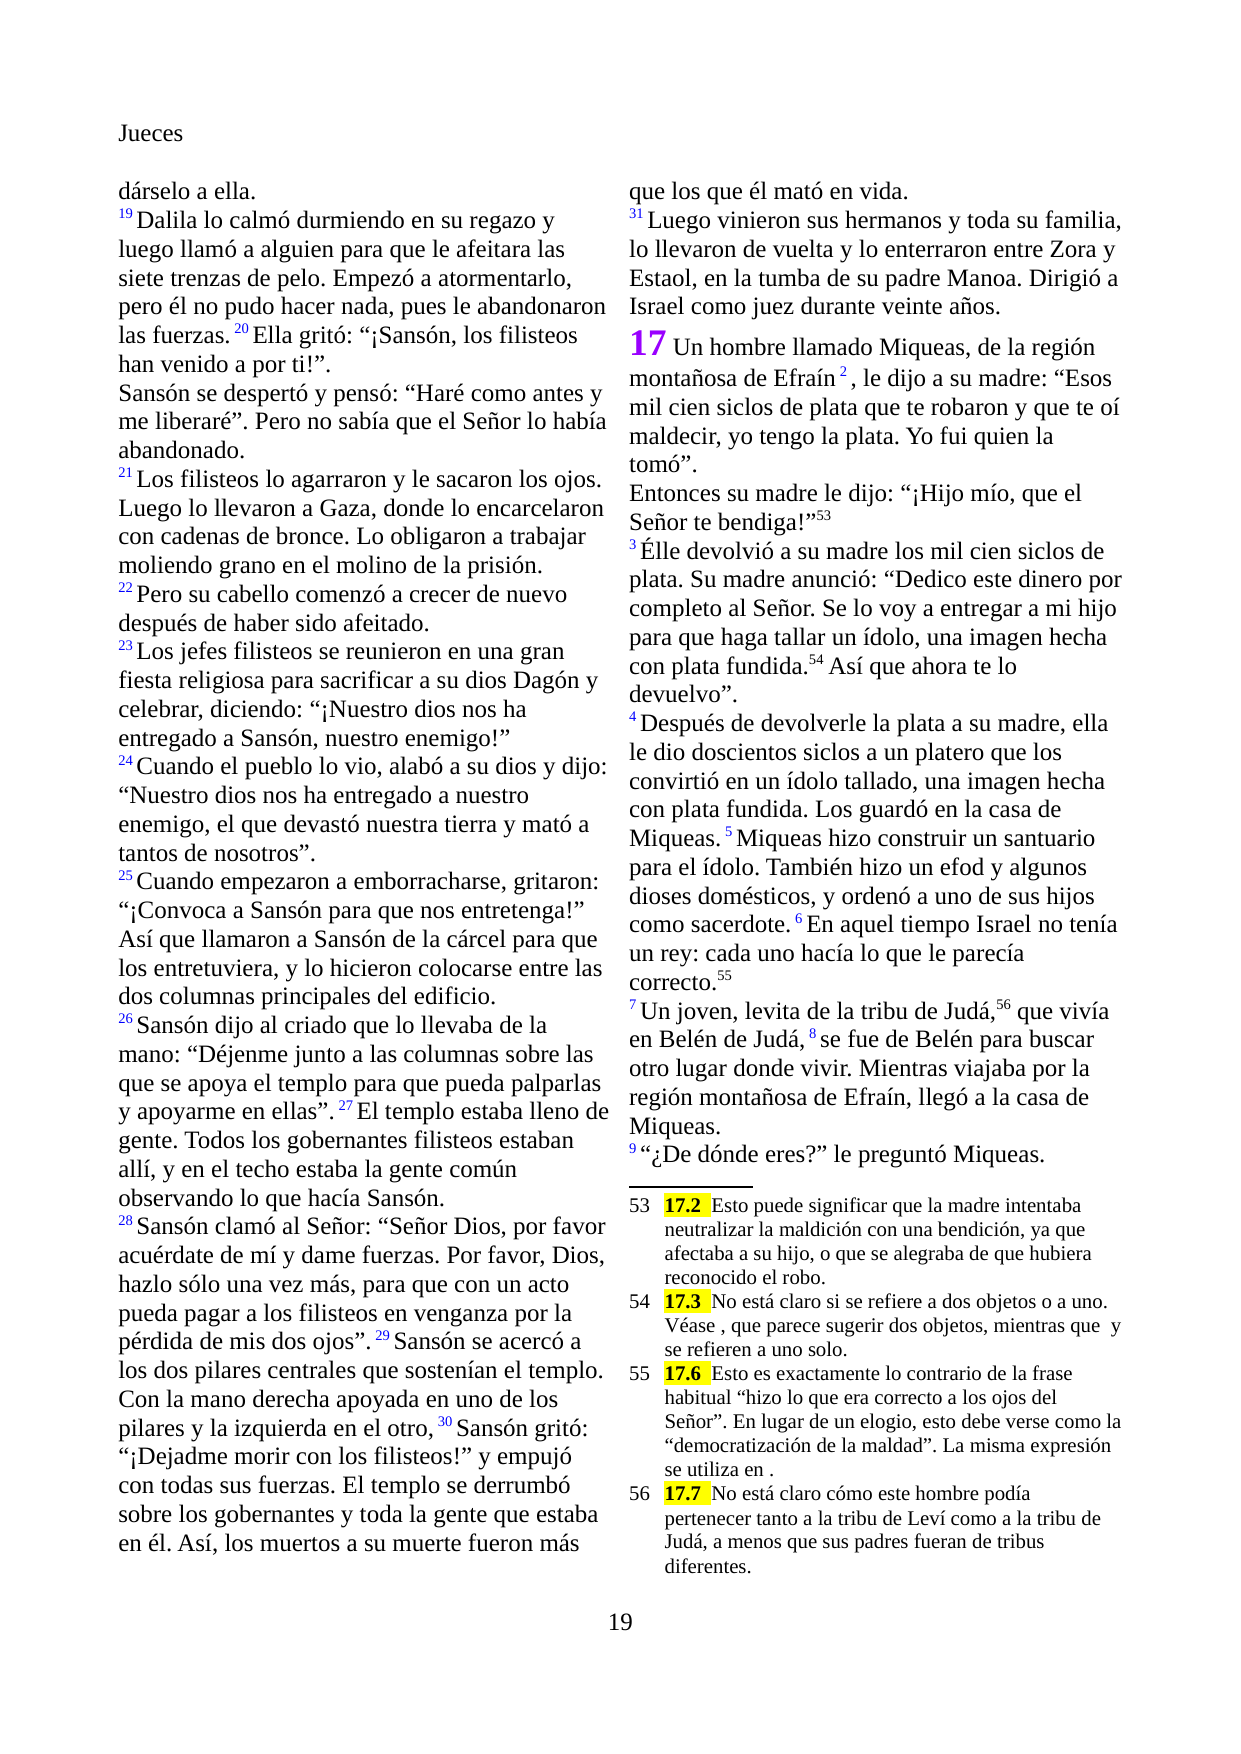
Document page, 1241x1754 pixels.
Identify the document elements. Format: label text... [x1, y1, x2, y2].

text 24 Cuando el pueblo lo vio, alabó a su dios y dijo: “Nuestro dios nos ha entregado a nuestro enemigo, el que devastó nuestra tierra y mató a tantos de nosotros”. [118, 751, 611, 866]
text 17.2 Esto puede significar que la madre intentaba neutralizar la maldición con una bendición, ya que afectaba a su hijo, o que se alegraba de que hubiera reconocido el robo. [629, 1193, 1122, 1289]
text 9 “¿De dónde eres?” le preguntó Miqueas. [629, 1139, 1122, 1168]
text 17.6 Esto es exactamente lo contrario de la frase habitual “hizo lo que era correcto a los ojos del Señor”. En lugar de un elogio, esto debe verse como la “democratización de la maldad”. La misma expresión se utiliza en . [629, 1361, 1122, 1481]
text 23 Los jefes filisteos se reunieron en una gran fiesta religiosa para sacrificar a su dios Dagón y celebrar, diciendo: “¡Nuestro dios nos ha entregado a Sansón, nuestro enemigo!” [118, 636, 611, 751]
text 19 Dalila lo calmó durmiendo en su regazo y luego llamó a alguien para que le afeitara las siete trenzas de pelo. Empezó a atormentarlo, pero él no pudo hacer nada, pues le abandonaron las fuerzas. 20 Ella gritó: “¡Sansón, los filisteos han venido a por ti!”. [118, 205, 611, 378]
text 17.3 No está claro si se refiere a dos objetos o a uno. Véase , que parece sugerir dos objetos, mientras que y se refieren a uno solo. [629, 1289, 1122, 1361]
text Entonces su madre le dijo: “¡Hijo mío, que el Señor te bendiga!” [629, 478, 1122, 536]
text 26 Sansón dijo al criado que lo llevaba de la mano: “Déjenme junto a las columnas sobre las que se apoya el templo para que pueda palparlas y apoyarme en ellas”. 27 El templo estaba lleno de gente. Todos los gobernantes filisteos estaban allí, y en el techo estaba la gente común observando lo que hacía Sansón. [118, 1010, 611, 1211]
text dárselo a ella. [118, 176, 611, 205]
text que los que él mató en vida. [629, 176, 1122, 205]
text Sansón se despertó y pensó: “Haré como antes y me liberaré”. Pero no sabía que el Señor lo había abandonado. [118, 378, 611, 464]
text 7 Un joven, levita de la tribu de Judá, que vivía en Belén de Judá, 8 se fue de Belén para buscar otro lugar donde vivir. Mientras viajaba por la región montañosa de Efraín, llegó a la casa de Miqueas. [629, 996, 1122, 1139]
text 17.7 No está claro cómo este hombre podía pertenecer tanto a la tribu de Leví como a la tribu de Judá, a menos que sus padres fueran de tribus diferentes. [629, 1481, 1122, 1578]
text 3 Élle devolvió a su madre los mil cien siclos de plata. Su madre anunció: “Dedico este dinero por completo al Señor. Se lo voy a entregar a mi hijo para que haga tallar un ídolo, una imagen hecha con plata fundida. Así que ahora te lo devuelvo”. [629, 536, 1122, 708]
text 25 Cuando empezaron a emborracharse, gritaron: “¡Convoca a Sansón para que nos entretenga!” Así que llamaron a Sansón de la cárcel para que los entretuviera, y lo hicieron colocarse entre las dos columnas principales del edificio. [118, 866, 611, 1010]
text 31 Luego vinieron sus hermanos y toda su familia, lo llevaron de vuelta y lo enterraron entre Zora y Estaol, en la tumba de su padre Manoa. Dirigió a Israel como juez durante veinte años. [629, 205, 1122, 320]
text 28 Sansón clamó al Señor: “Señor Dios, por favor acuérdate de mí y dame fuerzas. Por favor, Dios, hazlo sólo una vez más, para que con un acto pueda pagar a los filisteos en venganza por la pérdida de mis dos ojos”. 29 Sansón se acercó a los dos pilares centrales que sostenían el templo. Con la mano derecha apoyada en uno de los pilares y la izquierda en el otro, 30 Sansón gritó: “¡Dejadme morir con los filisteos!” y empujó con todas sus fuerzas. El templo se derrumbó sobre los gobernantes y toda la gente que estaba en él. Así, los muertos a su muerte fueron más [118, 1211, 611, 1556]
text 17 Un hombre llamado Miqueas, de la región montañosa de Efraín 2 , le dijo a su madre: “Esos mil cien siclos de plata que te robaron y que te oí maldecir, yo tengo la plata. Yo fui quien la tomó”. [629, 320, 1122, 478]
text 21 Los filisteos lo agarraron y le sacaron los ojos. Luego lo llevaron a Gaza, donde lo encarcelaron con cadenas de bronce. Lo obligaron a trabajar moliendo grano en el molino de la prisión. [118, 464, 611, 579]
text 4 Después de devolverle la plata a su madre, ella le dio doscientos siclos a un platero que los convirtió en un ídolo tallado, una imagen hecha con plata fundida. Los guardó en la casa de Miqueas. 5 Miqueas hizo construir un santuario para el ídolo. También hizo un efod y algunos dioses domésticos, y ordenó a uno de sus hijos como sacerdote. 6 En aquel tiempo Israel no tenía un rey: cada uno hacía lo que le parecía correcto. [629, 708, 1122, 996]
text 22 Pero su cabello comenzó a crecer de nuevo después de haber sido afeitado. [118, 579, 611, 636]
